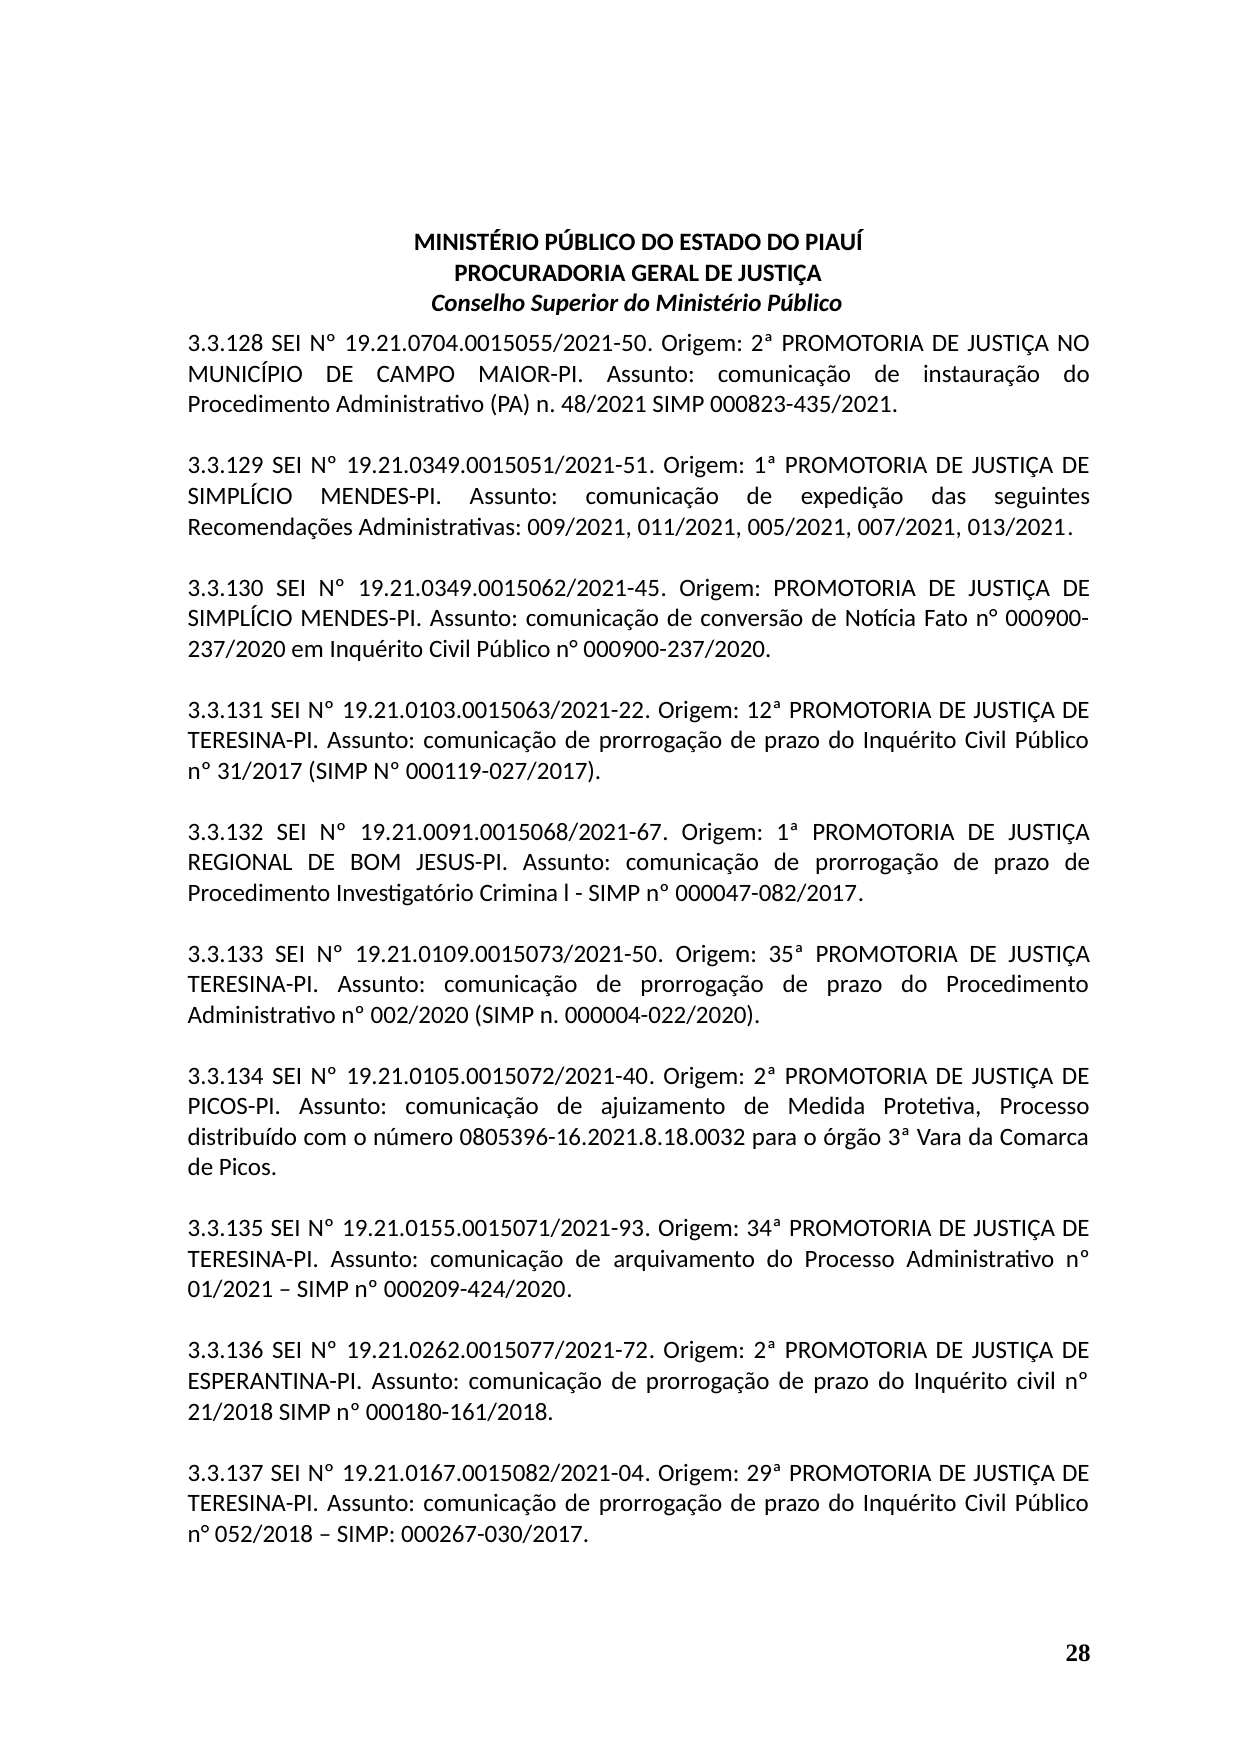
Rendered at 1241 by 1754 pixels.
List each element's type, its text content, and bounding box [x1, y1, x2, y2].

text 3.3.137 SEI Nº 19.21.0167.0015082/2021-04. Origem: 29ª PROMOTORIA DE JUSTIÇA DE TERESINA-PI. Assunto: comunicação de prorrogação de prazo do Inquérito Civil Público n° 052/2018 – SIMP: 000267-030/2017. [187, 1457, 1090, 1548]
text 3.3.129 SEI Nº 19.21.0349.0015051/2021-51. Origem: 1ª PROMOTORIA DE JUSTIÇA DE SIMPLÍCIO MENDES-PI. Assunto: comunicação de expedição das seguintes Recomendações Administrativas: 009/2021, 011/2021, 005/2021, 007/2021, 013/2021. [187, 449, 1090, 541]
text 3.3.132 SEI Nº 19.21.0091.0015068/2021-67. Origem: 1ª PROMOTORIA DE JUSTIÇA REGIONAL DE BOM JESUS-PI. Assunto: comunicação de prorrogação de prazo de Procedimento Investigatório Crimina l - SIMP nº 000047-082/2017. [187, 816, 1090, 907]
text 3.3.128 SEI Nº 19.21.0704.0015055/2021-50. Origem: 2ª PROMOTORIA DE JUSTIÇA NO MUNICÍPIO DE CAMPO MAIOR-PI. Assunto: comunicação de instauração do Procedimento Administrativo (PA) n. 48/2021 SIMP 000823-435/2021. [187, 327, 1090, 419]
text 3.3.135 SEI Nº 19.21.0155.0015071/2021-93. Origem: 34ª PROMOTORIA DE JUSTIÇA DE TERESINA-PI. Assunto: comunicação de arquivamento do Processo Administrativo nº 01/2021 – SIMP nº 000209-424/2020. [187, 1213, 1090, 1304]
text 3.3.130 SEI Nº 19.21.0349.0015062/2021-45. Origem: PROMOTORIA DE JUSTIÇA DE SIMPLÍCIO MENDES-PI. Assunto: comunicação de conversão de Notícia Fato n° 000900-237/2020 em Inquérito Civil Público n° 000900-237/2020. [187, 572, 1090, 663]
text 3.3.134 SEI Nº 19.21.0105.0015072/2021-40. Origem: 2ª PROMOTORIA DE JUSTIÇA DE PICOS-PI. Assunto: comunicação de ajuizamento de Medida Protetiva, Processo distribuído com o número 0805396-16.2021.8.18.0032 para o órgão 3ª Vara da Comarca de Picos. [187, 1060, 1090, 1182]
text 3.3.131 SEI Nº 19.21.0103.0015063/2021-22. Origem: 12ª PROMOTORIA DE JUSTIÇA DE TERESINA-PI. Assunto: comunicação de prorrogação de prazo do Inquérito Civil Público nº 31/2017 (SIMP Nº 000119-027/2017). [187, 694, 1090, 785]
text 3.3.133 SEI Nº 19.21.0109.0015073/2021-50. Origem: 35ª PROMOTORIA DE JUSTIÇA TERESINA-PI. Assunto: comunicação de prorrogação de prazo do Procedimento Administrativo nº 002/2020 (SIMP n. 000004-022/2020). [187, 938, 1090, 1029]
text 3.3.136 SEI Nº 19.21.0262.0015077/2021-72. Origem: 2ª PROMOTORIA DE JUSTIÇA DE ESPERANTINA-PI. Assunto: comunicação de prorrogação de prazo do Inquérito civil nº 21/2018 SIMP nº 000180-161/2018. [187, 1335, 1090, 1426]
